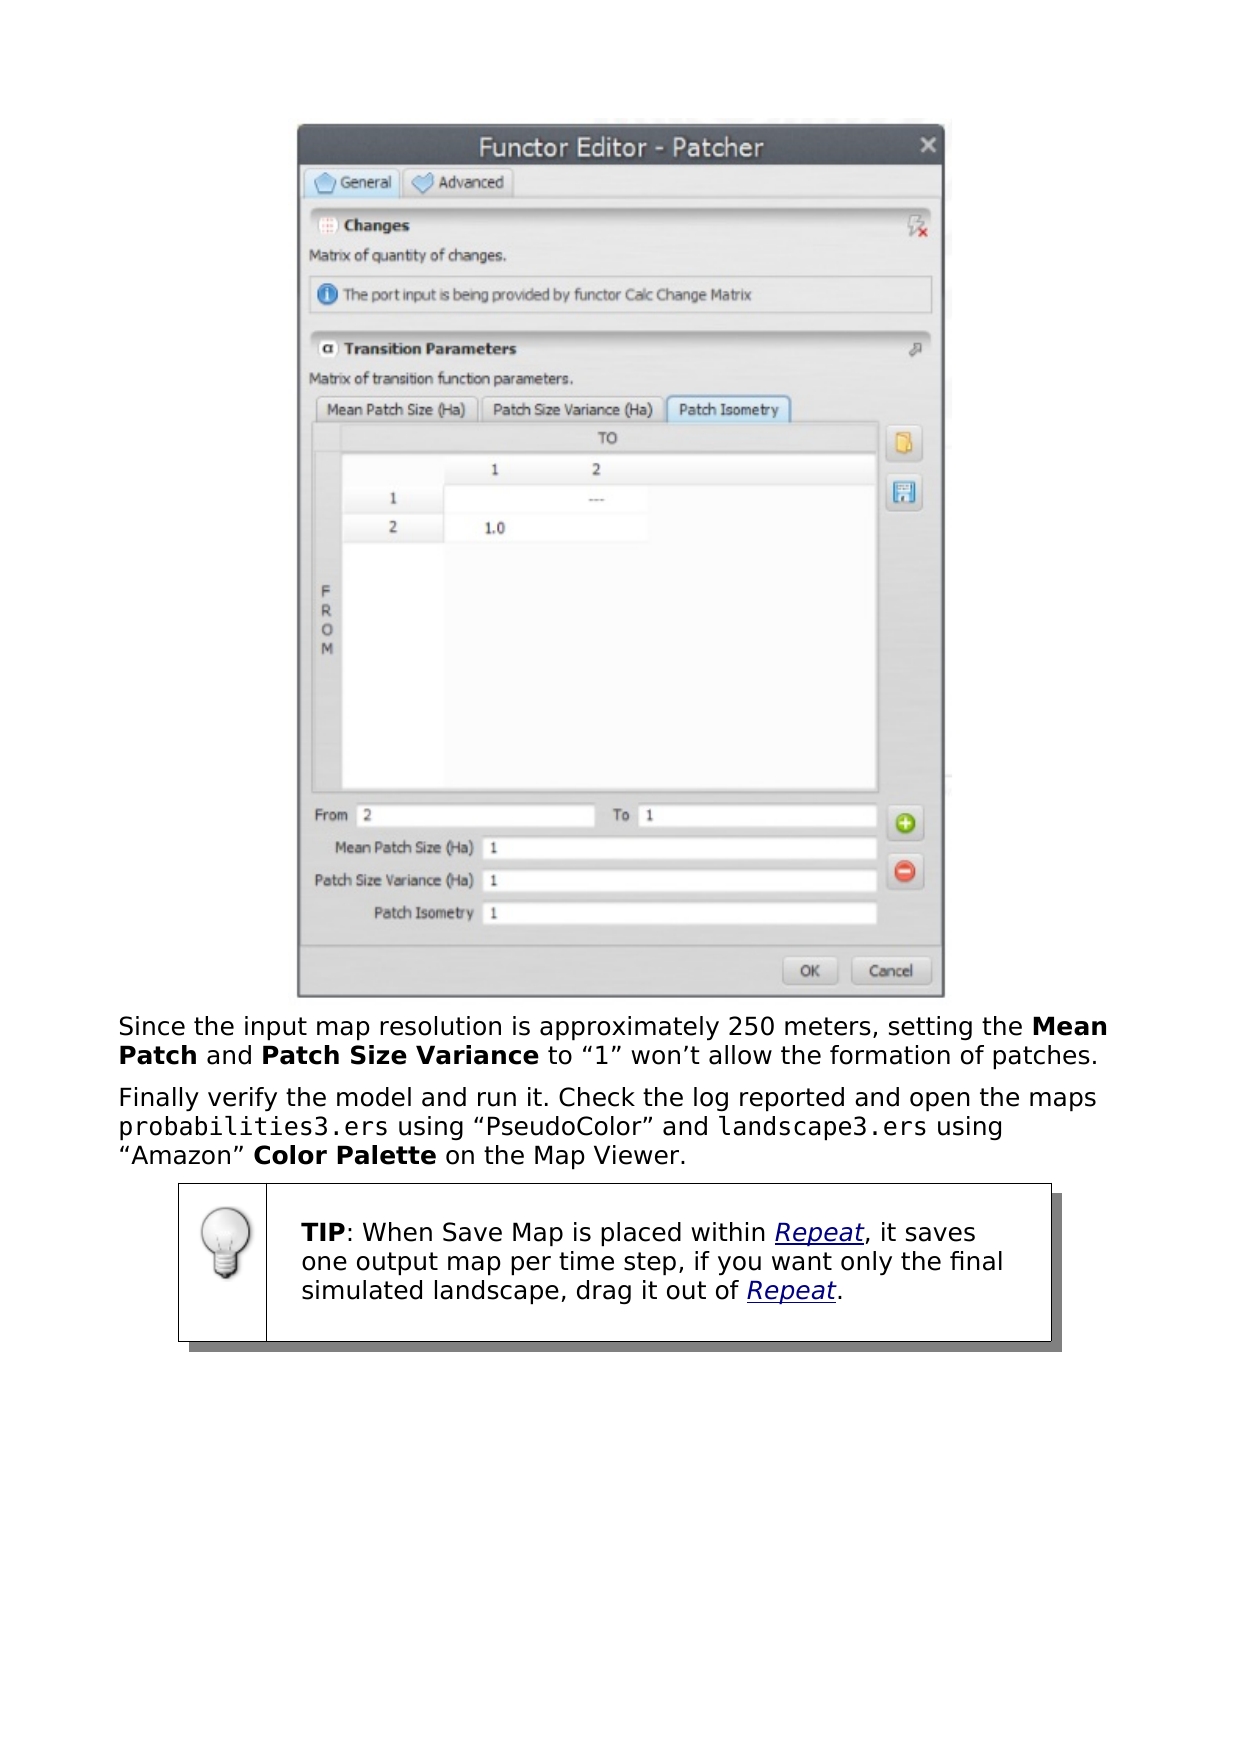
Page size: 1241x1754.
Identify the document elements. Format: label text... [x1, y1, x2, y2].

picture [190, 1206, 266, 1282]
text Since the input map resolution is approximately 250 meters, setting the Mean Patch and Patch Size Variance to “1” won’t allow the formation of patches. [118, 471, 1122, 1070]
picture [288, 118, 953, 1012]
table_header [179, 1184, 266, 1341]
table_header TIP: When Save Map is placed within Repeat, it saves one output map per time step, if you want only the final simulated landscape, drag it out of Repeat. [267, 1184, 1051, 1341]
text Finally verify the model and run it. Check the log reported and open the maps probabilities3.ers using “PseudoColor” and landscape3.ers using “Amazon” Color Palette on the Map Viewer. [118, 1083, 1122, 1170]
